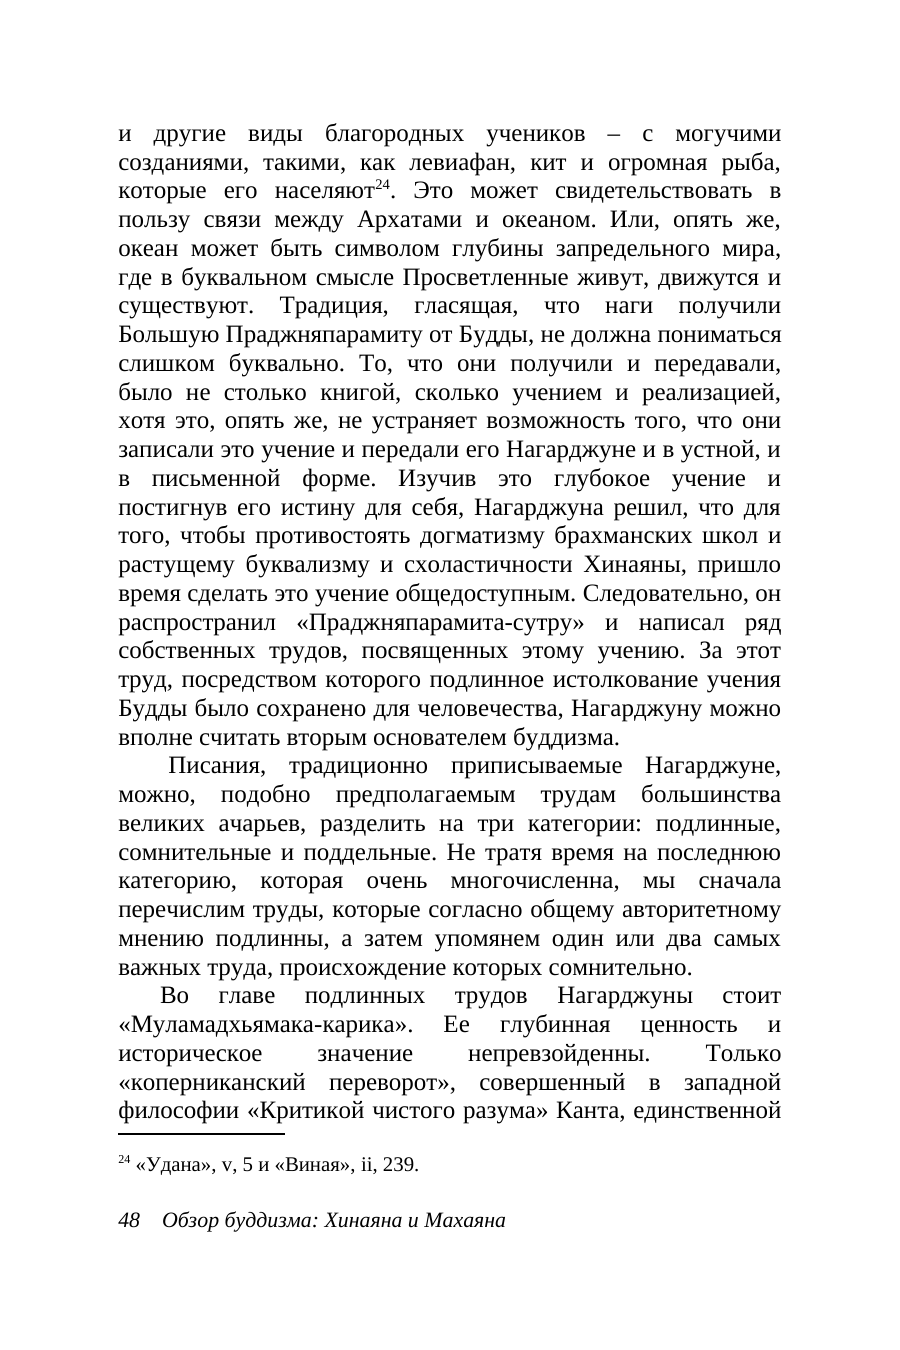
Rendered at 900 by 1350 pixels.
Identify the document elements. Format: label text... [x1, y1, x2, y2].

text Писания, традиционно приписываемые Нагарджуне, можно, подобно предполагаемым трудам большинства великих ачарьев, разделить на три категории: подлинные, сомнительные и поддельные. Не тратя время на последнюю категорию, которая очень многочисленна, мы сначала перечислим труды, которые согласно общему авторитетному мнению подлинны, а затем упомянем один или два самых важных труда, происхождение которых сомнительно. [118, 751, 782, 981]
text Во главе подлинных трудов Нагарджуны стоит «Муламадхьямака-карика». Ее глубинная ценность и историческое значение непревзойденны. Только «коперниканский переворот», совершенный в западной философии «Критикой чистого разума» Канта, единственной [118, 981, 782, 1124]
text и другие виды благородных учеников – с могучими созданиями, такими, как левиафан, кит и огромная рыба, которые его населяют. Это может свидетельствовать в пользу связи между Архатами и океаном. Или, опять же, океан может быть символом глубины запредельного мира, где в буквальном смысле Просветленные живут, движутся и существуют. Традиция, гласящая, что наги получили Большую Праджняпарамиту от Будды, не должна пониматься слишком буквально. То, что они получили и передавали, было не столько книгой, сколько учением и реализацией, хотя это, опять же, не устраняет возможность того, что они записали это учение и передали его Нагарджуне и в устной, и в письменной форме. Изучив это глубокое учение и постигнув его истину для себя, Нагарджуна решил, что для того, чтобы противостоять догматизму брахманских школ и растущему буквализму и схоластичности Хинаяны, пришло время сделать это учение общедоступным. Следовательно, он распространил «Праджняпарамита-сутру» и написал ряд собственных трудов, посвященных этому учению. За этот труд, посредством которого подлинное истолкование учения Будды было сохранено для человечества, Нагарджуну можно вполне считать вторым основателем буддизма. [118, 118, 782, 751]
text «Удана», v, 5 и «Виная», ii, 239. [118, 1152, 782, 1176]
